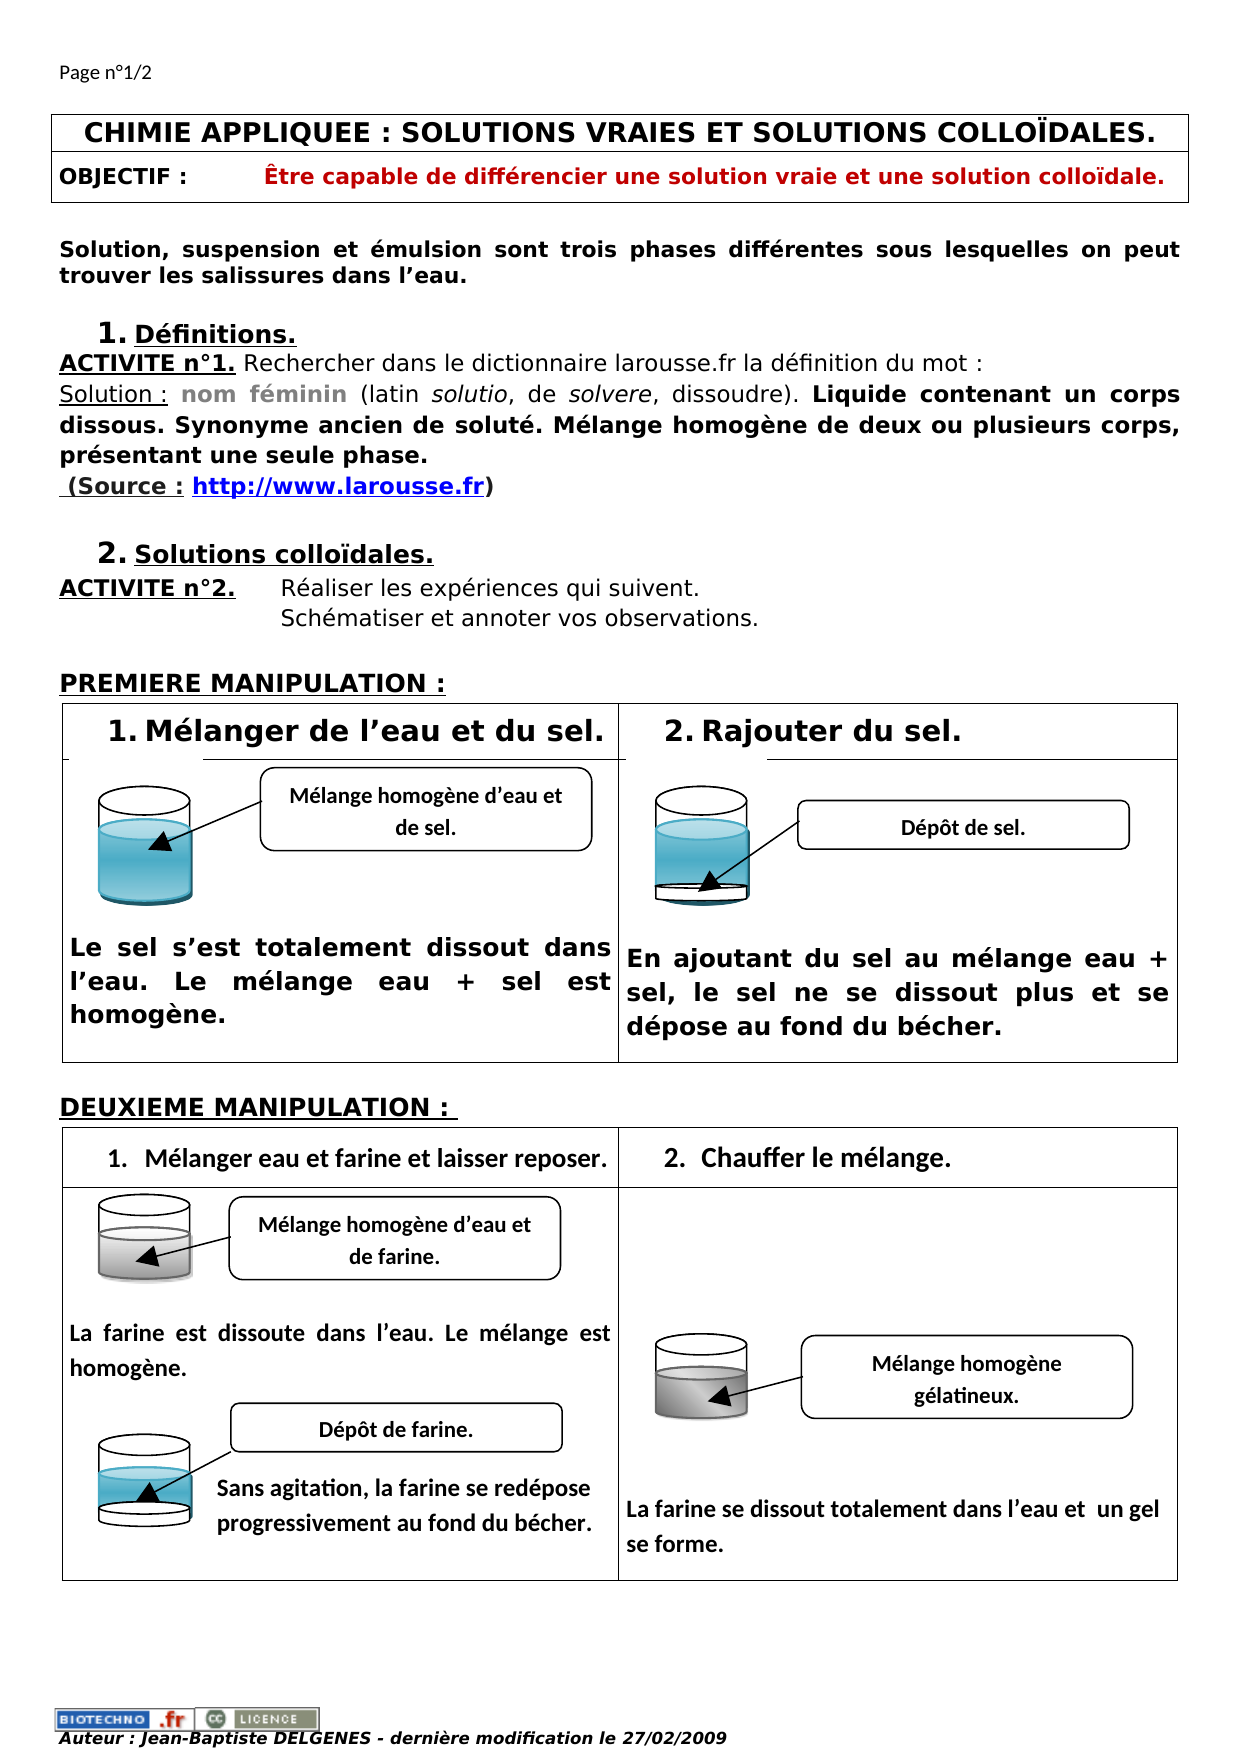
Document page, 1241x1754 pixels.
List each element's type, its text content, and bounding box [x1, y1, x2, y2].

table_header [69, 1427, 202, 1526]
table_cell Le sel s’est totalement dissout dans l’eau. Le mélange eau + sel est homogène. [63, 760, 618, 1062]
table_header CHIMIE APPLIQUEE : SOLUTIONS VRAIES ET SOLUTIONS COLLOÏDALES. [52, 115, 1188, 151]
text ACTIVITE n°2. Réaliser les expériences qui suivent. [59, 575, 1181, 602]
table_header Chauffer le mélange. [619, 1128, 1177, 1187]
table_header Mélanger eau et farine et laisser reposer. [63, 1128, 618, 1187]
table_cell La farine est dissoute dans l’eau. Le mélange est homogène. Sans agitation, la farine se redépose progressivement au fond du bécher. [63, 1188, 618, 1580]
list Définitions. [97, 317, 1181, 351]
table_cell La farine se dissout totalement dans l’eau et un gel se forme. [619, 1188, 1177, 1580]
table_header [626, 759, 767, 912]
text PREMIERE MANIPULATION : [59, 670, 1181, 699]
table_header [69, 1187, 205, 1288]
list Solutions colloïdales. [97, 536, 1181, 570]
text ACTIVITE n°1. Rechercher dans le dictionnaire larousse.fr la définition du mot : [59, 351, 1181, 377]
text DEUXIEME MANIPULATION : [59, 1093, 1181, 1122]
text Solution : nom féminin (latin solutio, de solvere, dissoudre). Liquide contenant un corps dissous. Synonyme ancien de soluté. Mélange homogène de deux ou plusieurs corps, présentant une seule phase. [59, 381, 1181, 469]
table_header [179, 1469, 202, 1526]
table_header [69, 759, 203, 916]
text Schématiser et annoter vos observations. [59, 606, 1181, 632]
table_header Rajouter du sel. [619, 704, 1177, 758]
table_cell OBJECTIF : Être capable de différencier une solution vraie et une solution colloïdale. [52, 152, 1188, 202]
text (Source : http://www.larousse.fr) [59, 473, 1181, 500]
list Solution, suspension et émulsion sont trois phases différentes sous lesquelles on peut trouver les salissures dans l’eau. [59, 238, 1181, 289]
picture [54, 1707, 320, 1732]
table_header [626, 1326, 746, 1424]
table_header Mélanger de l’eau et du sel. [63, 704, 618, 758]
table_cell En ajoutant du sel au mélange eau + sel, le sel ne se dissout plus et se dépose au fond du bécher. [619, 760, 1177, 1062]
